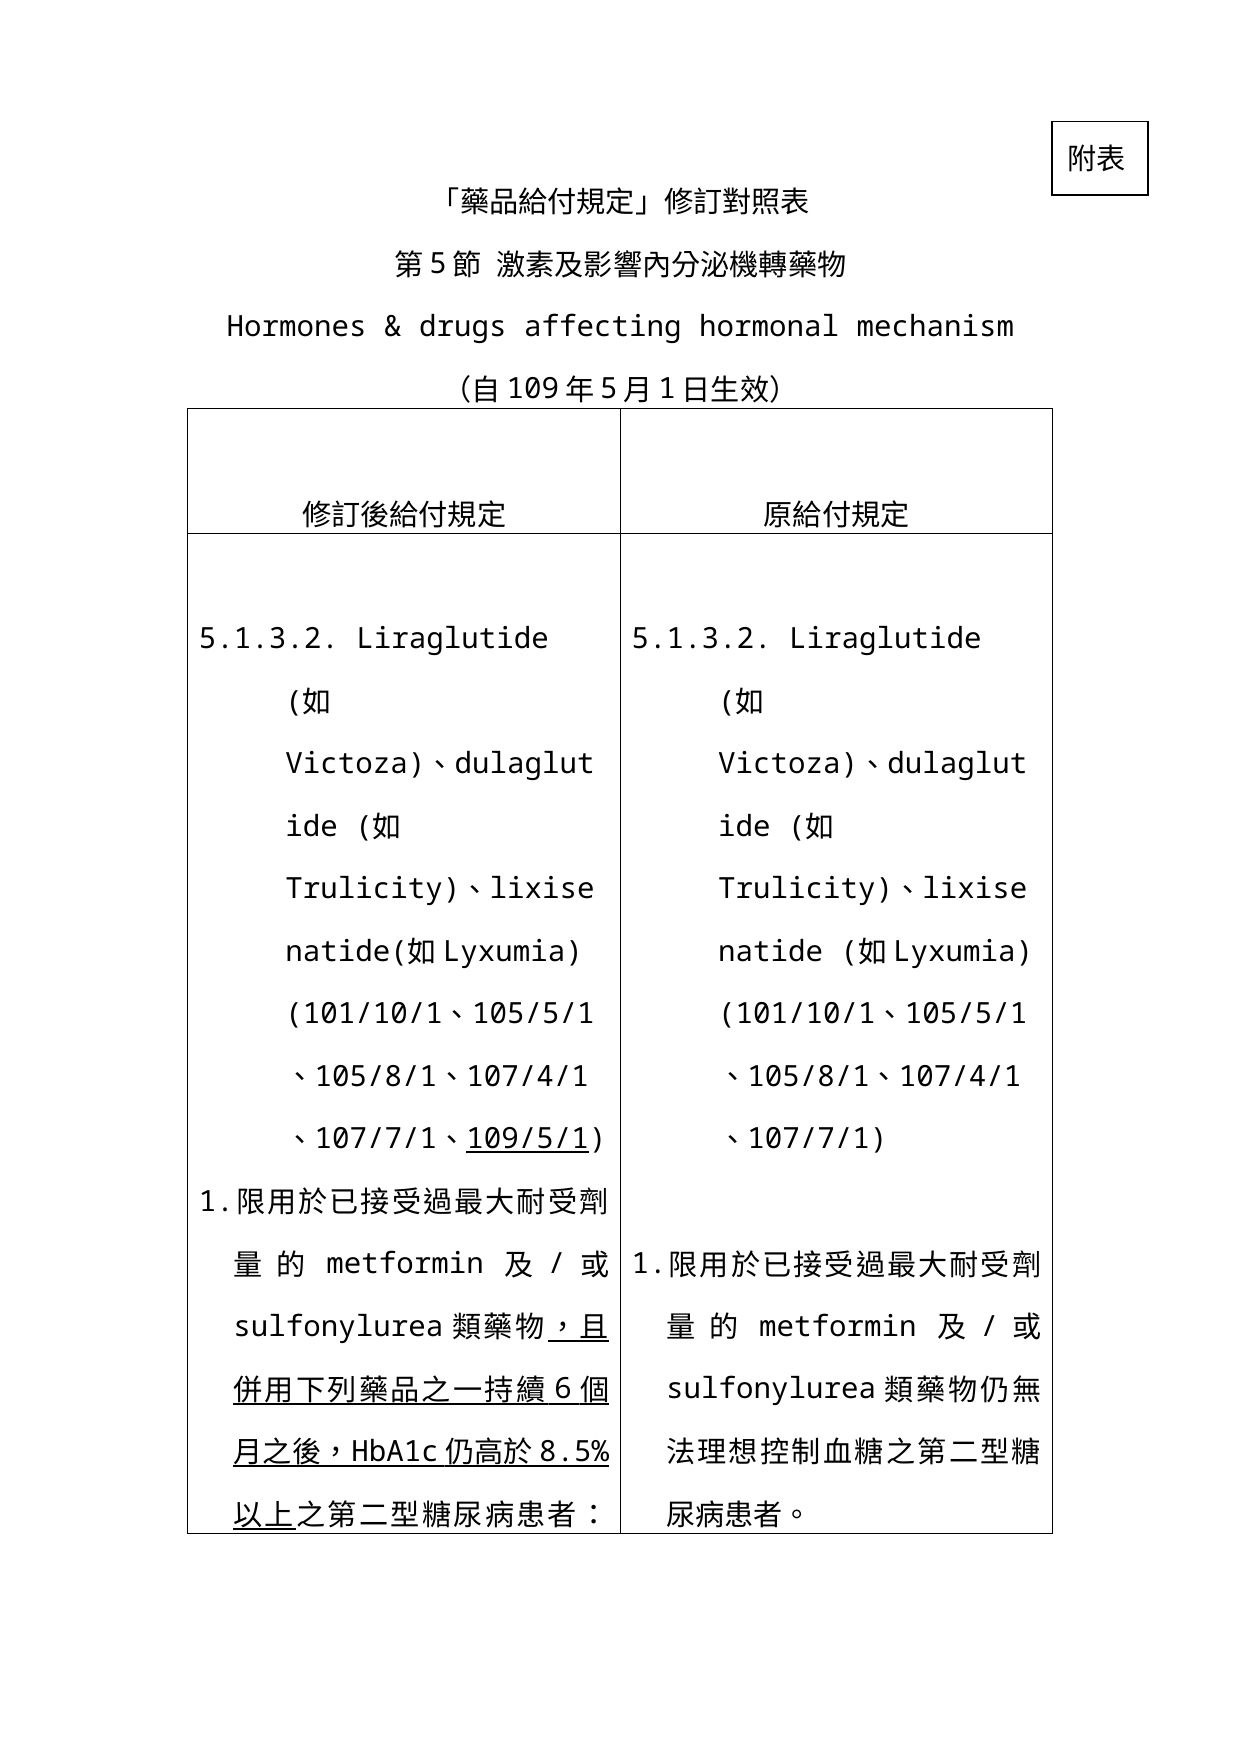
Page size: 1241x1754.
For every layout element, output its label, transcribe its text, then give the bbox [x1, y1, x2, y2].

table_cell 5.1.3.2. Liraglutide (如Victoza)、dulaglutide (如Trulicity)、lixisenatide(如Lyxumia) (101/10/1、105/5/1、105/8/1、107/4/1、107/7/1、109/5/1) 1.限用於已接受過最大耐受劑量的metformin及/或sulfonylurea類藥物，且併用下列藥品之一持續6個月之後，HbA1c仍高於8.5%以上之第二型糖尿病患者： [188, 534, 620, 1533]
table_header 修訂後給付規定 [188, 409, 620, 533]
text （自109年5月1日生效） [187, 346, 1053, 408]
table_cell 5.1.3.2. Liraglutide (如Victoza)、dulaglutide (如Trulicity)、lixisenatide (如Lyxumia)(101/10/1、105/5/1、105/8/1、107/4/1、107/7/1) 1.限用於已接受過最大耐受劑量的metformin及/或sulfonylurea類藥物仍無法理想控制血糖之第二型糖尿病患者。 [621, 534, 1052, 1533]
text 「藥品給付規定」修訂對照表 [187, 158, 1053, 221]
text Hormones & drugs affecting hormonal mechanism [187, 283, 1053, 346]
text [1053, 122, 1147, 194]
text 附表 [1067, 130, 1132, 180]
table_header 原給付規定 [621, 409, 1052, 533]
text 第5節 激素及影響內分泌機轉藥物 [187, 221, 1053, 283]
